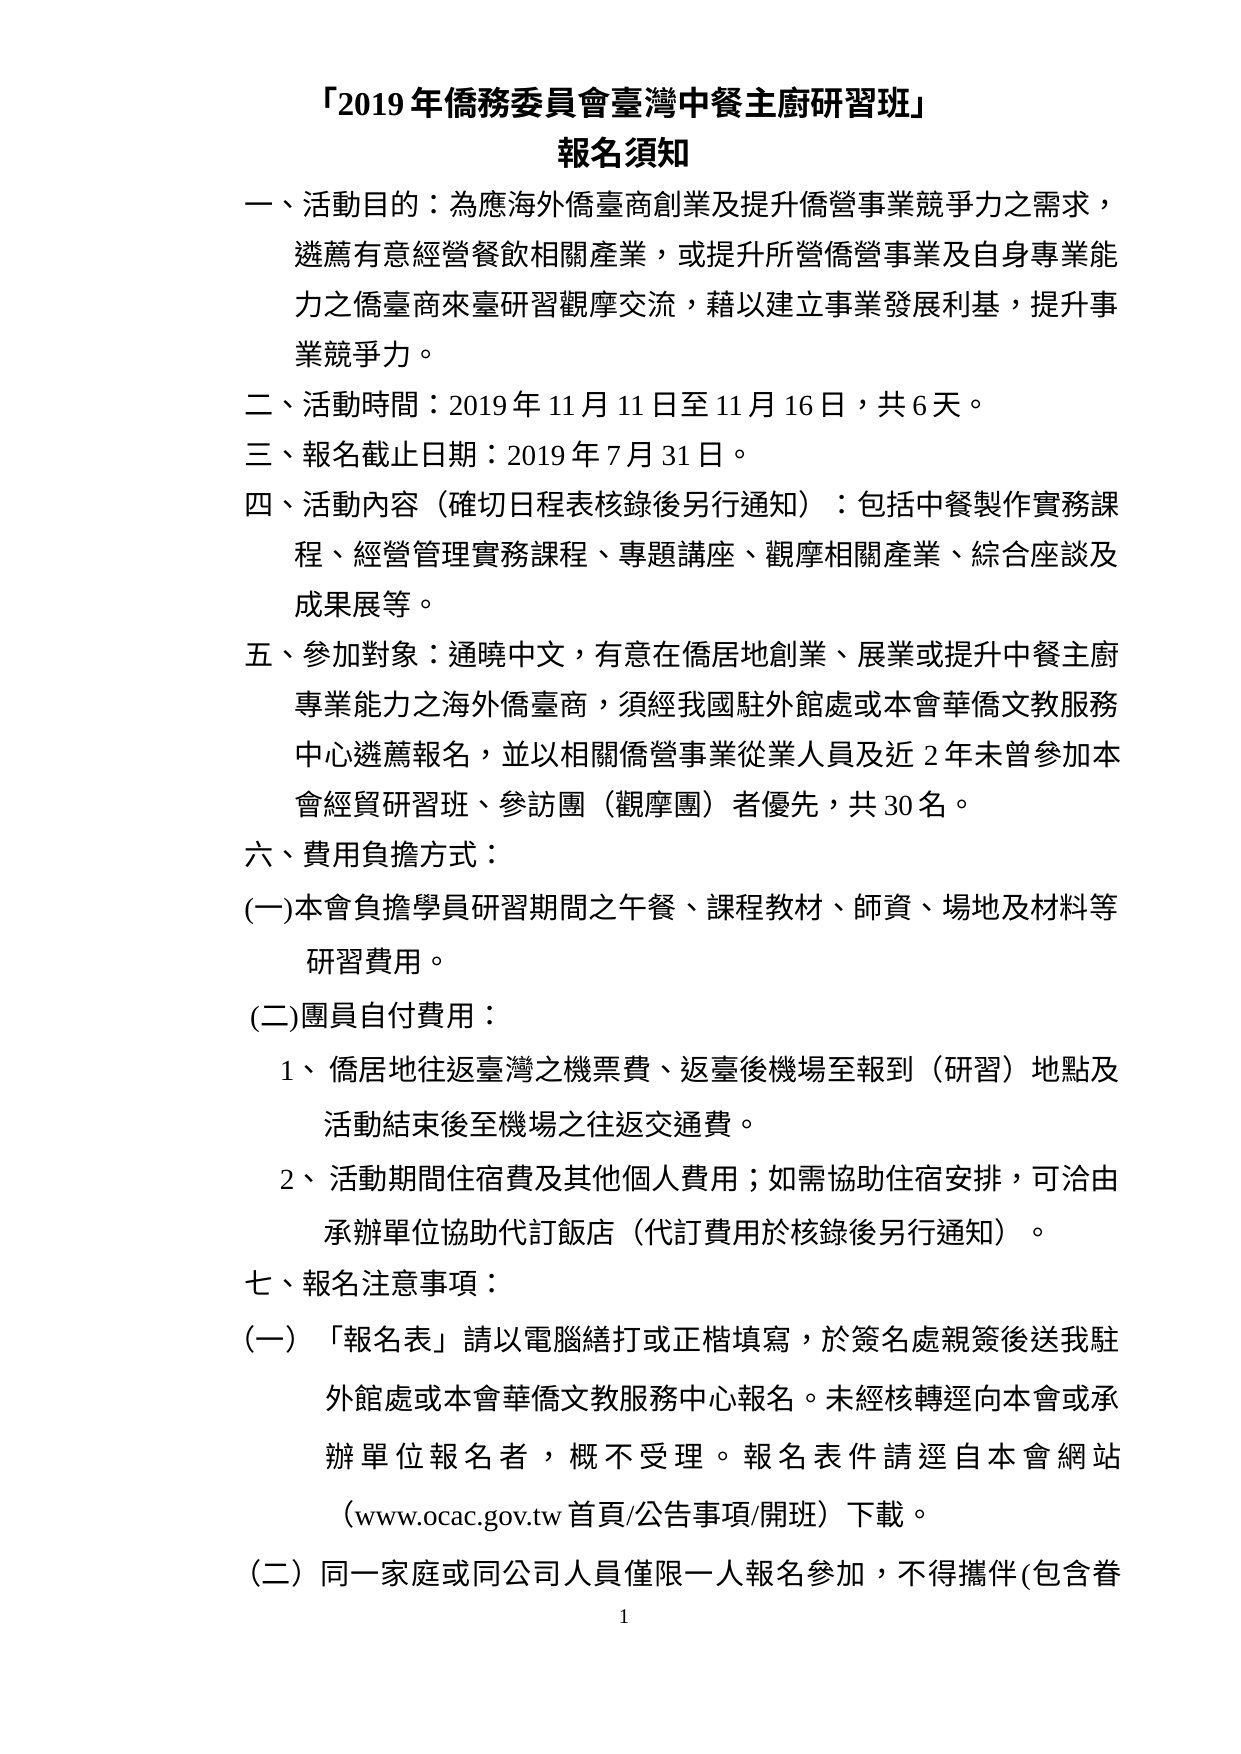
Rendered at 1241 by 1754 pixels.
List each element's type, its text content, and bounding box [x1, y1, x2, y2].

list 活動內容（確切日程表核錄後另行通知）：包括中餐製作實務課程、經營管理實務課程、專題講座、觀摩相關產業、綜合座談及成果展等。 [244, 475, 1122, 625]
list 同一家庭或同公司人員僅限一人報名參加，不得攜伴(包含眷 [232, 1537, 1122, 1596]
text 報名須知 [126, 125, 1122, 175]
list 「報名表」請以電腦繕打或正楷填寫，於簽名處親簽後送我駐外館處或本會華僑文教服務中心報名。未經核轉逕向本會或承辦單位報名者，概不受理。報名表件請逕自本會網站（www.ocac.gov.tw首頁/公告事項/開班）下載。 [226, 1304, 1122, 1537]
list 活動期間住宿費及其他個人費用；如需協助住宿安排，可洽由承辦單位協助代訂飯店（代訂費用於核錄後另行通知）。 [274, 1146, 1122, 1254]
list 活動目的：為應海外僑臺商創業及提升僑營事業競爭力之需求，遴薦有意經營餐飲相關產業，或提升所營僑營事業及自身專業能力之僑臺商來臺研習觀摩交流，藉以建立事業發展利基，提升事業競爭力。 [244, 175, 1122, 375]
list 報名截止日期：2019年7月31日。 [244, 425, 1122, 475]
list 團員自付費用： [250, 983, 1122, 1037]
text 七、報名注意事項： [185, 1254, 1122, 1304]
list 參加對象：通曉中文，有意在僑居地創業、展業或提升中餐主廚專業能力之海外僑臺商，須經我國駐外館處或本會華僑文教服務中心遴薦報名，並以相關僑營事業從業人員及近2年未曾參加本會經貿研習班、參訪團（觀摩團）者優先，共30名。 [244, 625, 1122, 825]
list 費用負擔方式： [244, 825, 1122, 875]
list 活動時間：2019年11月11日至11月16日，共6天。 [244, 375, 1122, 425]
text 「2019年僑務委員會臺灣中餐主廚研習班」 [126, 75, 1122, 125]
list 本會負擔學員研習期間之午餐、課程教材、師資、場地及材料等研習費用。 [244, 875, 1122, 983]
list 僑居地往返臺灣之機票費、返臺後機場至報到（研習）地點及活動結束後至機場之往返交通費。 [274, 1037, 1122, 1146]
